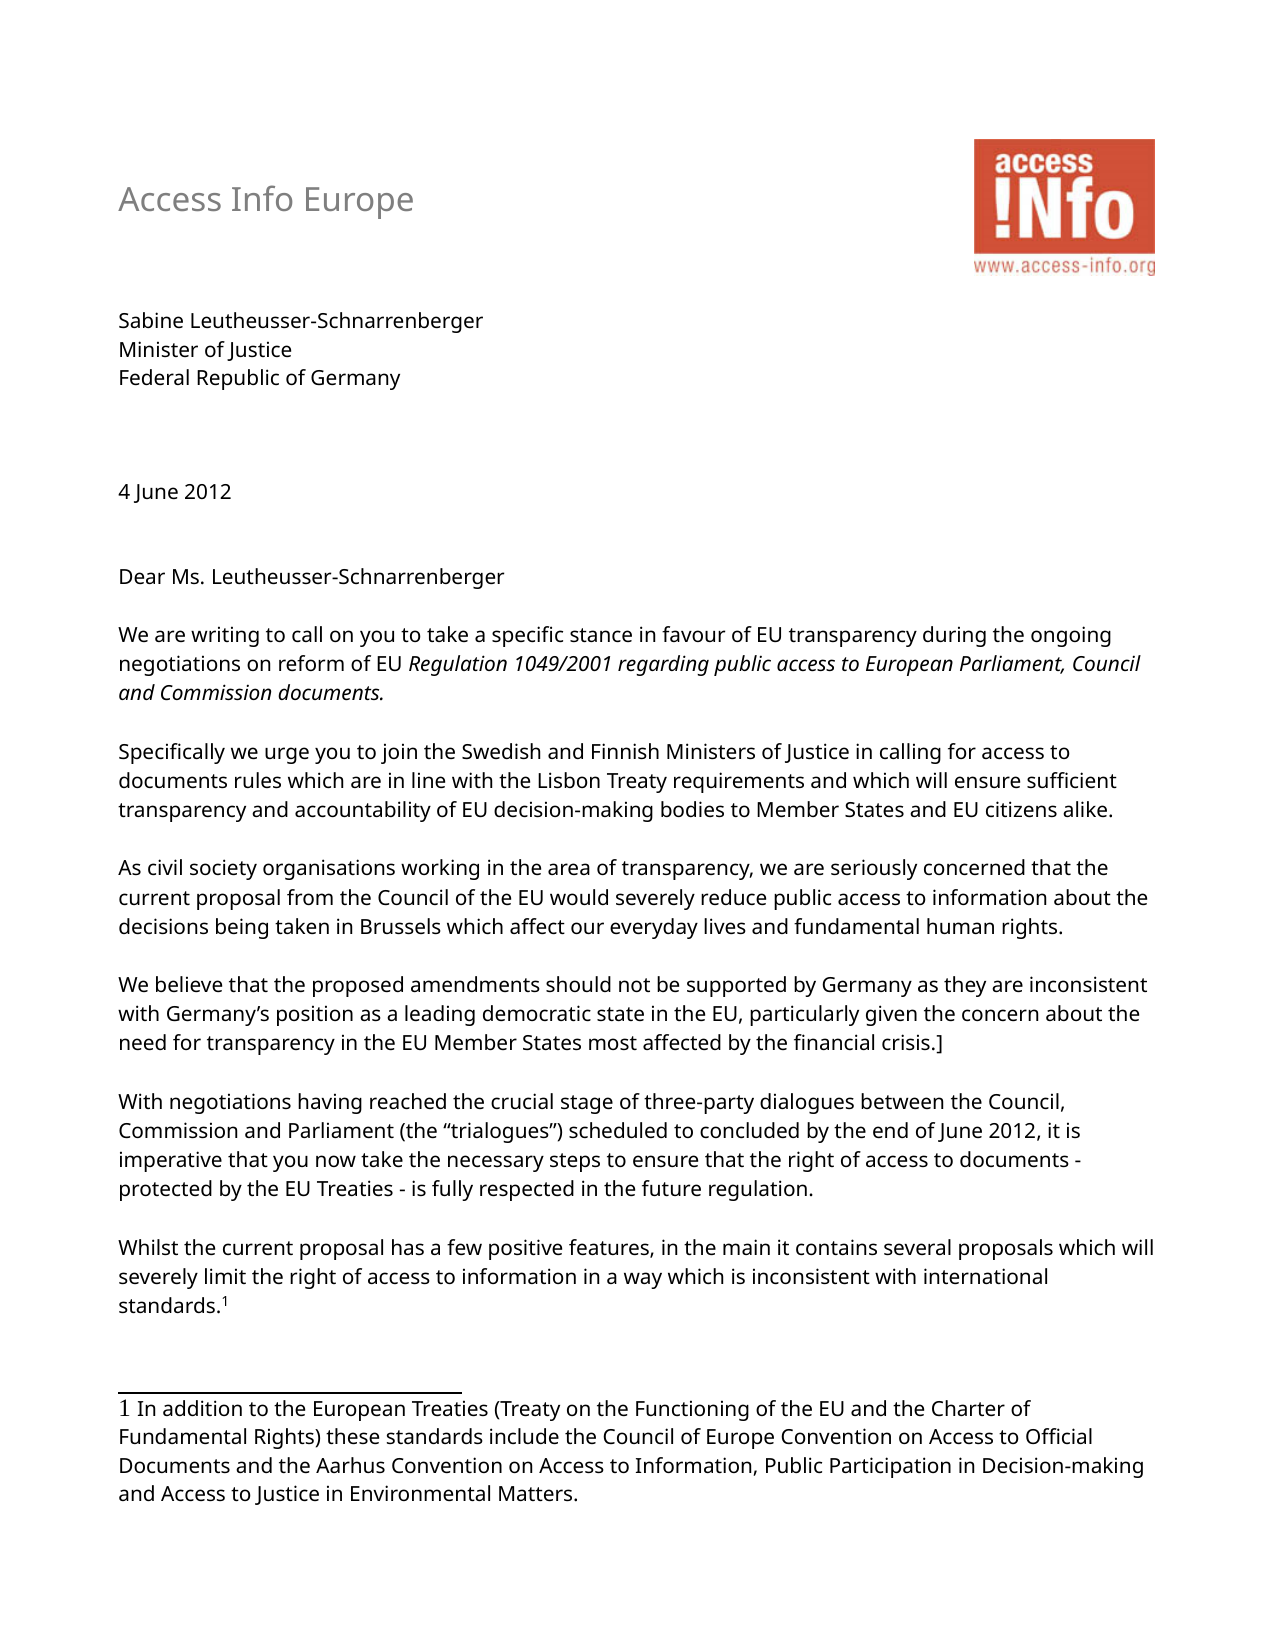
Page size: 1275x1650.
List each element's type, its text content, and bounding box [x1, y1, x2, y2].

text Specifically we urge you to join the Swedish and Finnish Ministers of Justice in calling for access to documents rules which are in line with the Lisbon Treaty requirements and which will ensure sufficient transparency and accountability of EU decision-making bodies to Member States and EU citizens alike. [118, 736, 1157, 823]
text Federal Republic of Germany [118, 363, 1157, 392]
text We are writing to call on you to take a specific stance in favour of EU transparency during the ongoing negotiations on reform of EU Regulation 1049/2001 regarding public access to European Parliament, Council and Commission documents. [118, 619, 1157, 707]
text Access Info Europe [118, 175, 1157, 278]
text In addition to the European Treaties (Treaty on the Functioning of the EU and the Charter of Fundamental Rights) these standards include the Council of Europe Convention on Access to Official Documents and the Aarhus Convention on Access to Information, Public Participation in Decision-making and Access to Justice in Environmental Matters. [118, 1393, 1157, 1508]
text Dear Ms. Leutheusser-Schnarrenberger [118, 534, 1157, 591]
text As civil society organisations working in the area of transparency, we are seriously concerned that the current proposal from the Council of the EU would severely reduce public access to information about the decisions being taken in Brussels which affect our everyday lives and fundamental human rights. [118, 852, 1157, 940]
text Whilst the current proposal has a few positive features, in the main it contains several proposals which will severely limit the right of access to information in a way which is inconsistent with international standards. [118, 1232, 1157, 1319]
text We believe that the proposed amendments should not be supported by Germany as they are inconsistent with Germany’s position as a leading democratic state in the EU, particularly given the concern about the need for transparency in the EU Member States most affected by the financial crisis.] [118, 969, 1157, 1057]
text 4 June 2012 [118, 477, 1157, 505]
text Sabine Leutheusser-Schnarrenberger [118, 306, 1157, 335]
text Minister of Justice [118, 335, 1157, 363]
text With negotiations having reached the crucial stage of three-party dialogues between the Council, Commission and Parliament (the “trialogues”) scheduled to concluded by the end of June 2012, it is imperative that you now take the necessary steps to ensure that the right of access to documents - protected by the EU Treaties - is fully respected in the future regulation. [118, 1086, 1157, 1202]
